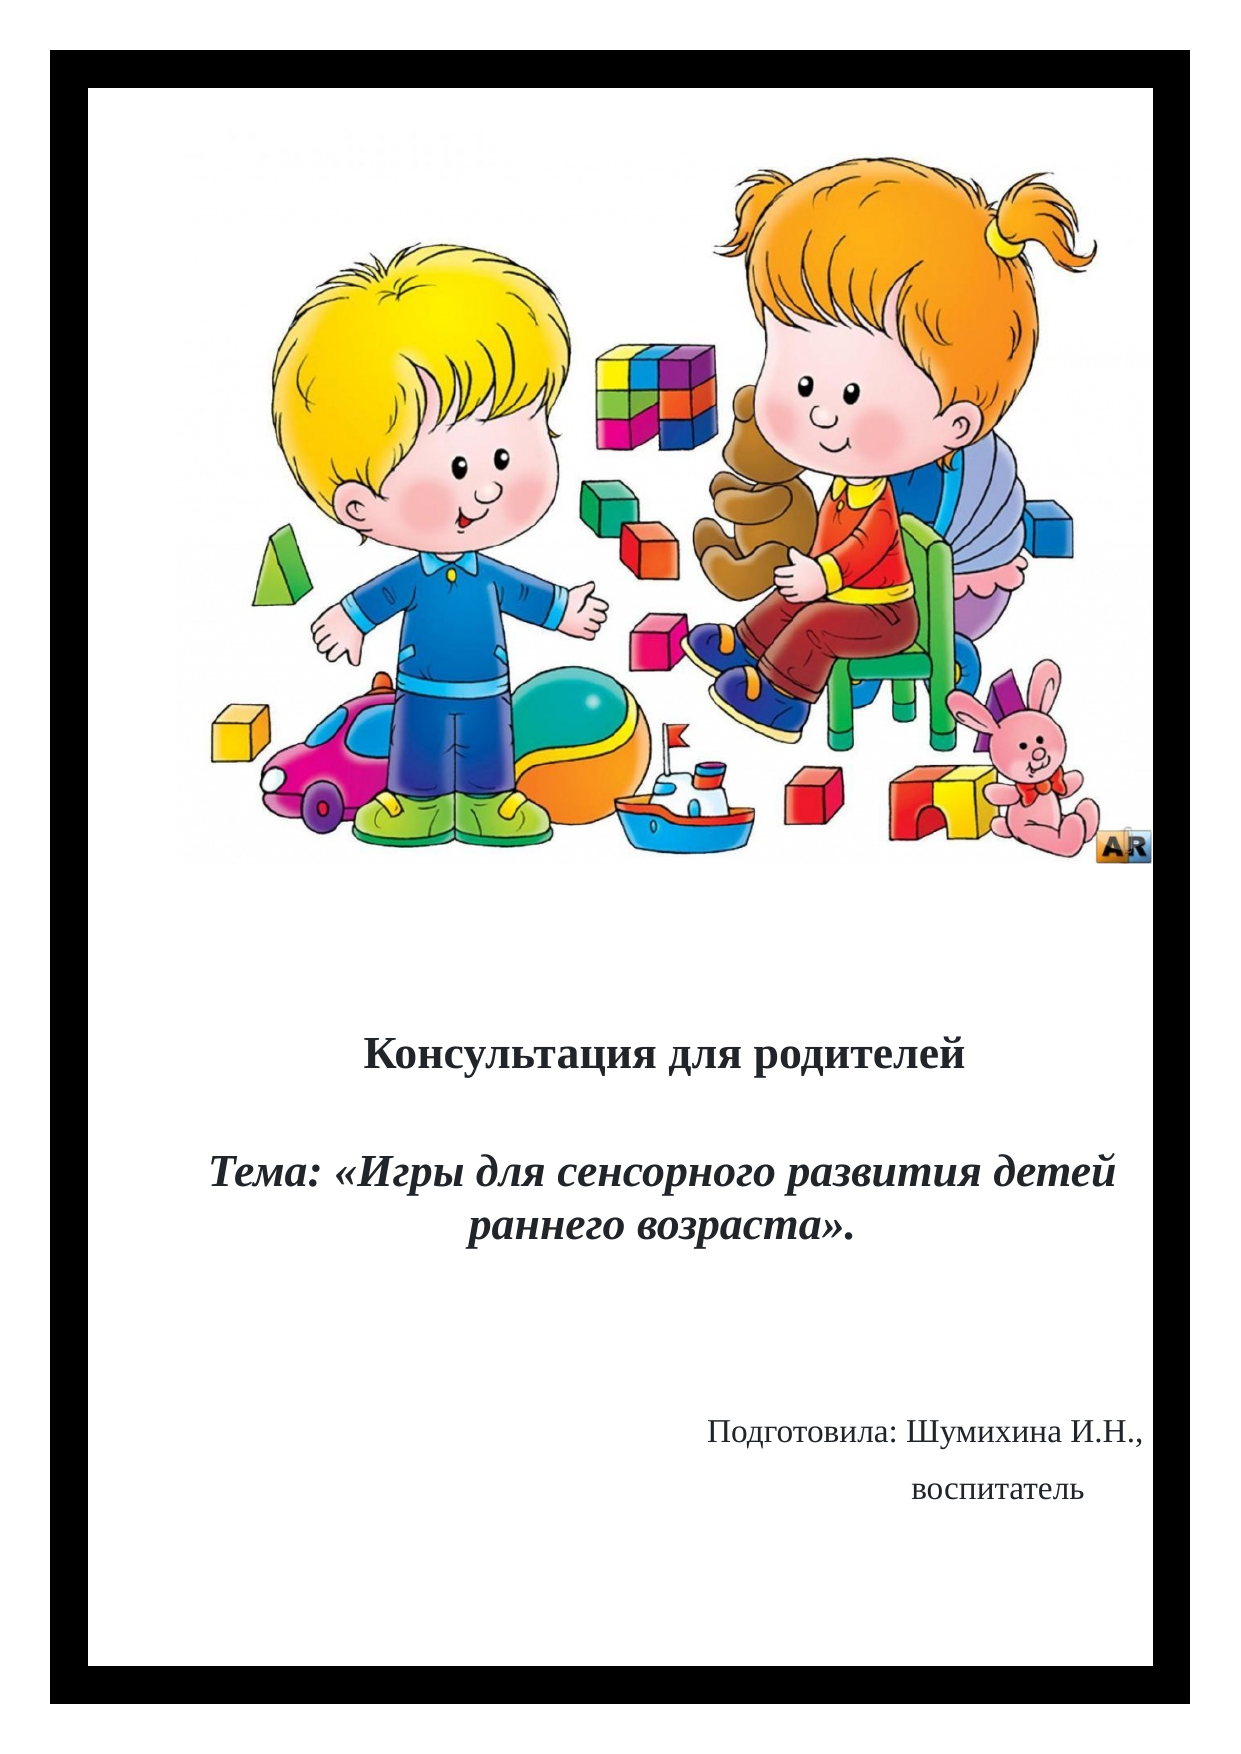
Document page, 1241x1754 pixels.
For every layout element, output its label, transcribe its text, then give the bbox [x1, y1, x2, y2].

text Тема: «Игры для сенсорного развития детей раннего возраста». [177, 1144, 1152, 1249]
text Консультация для родителей [177, 1026, 1152, 1078]
text воспитатель [177, 1468, 1152, 1506]
text Подготовила: Шумихина И.Н., [177, 1411, 1152, 1449]
